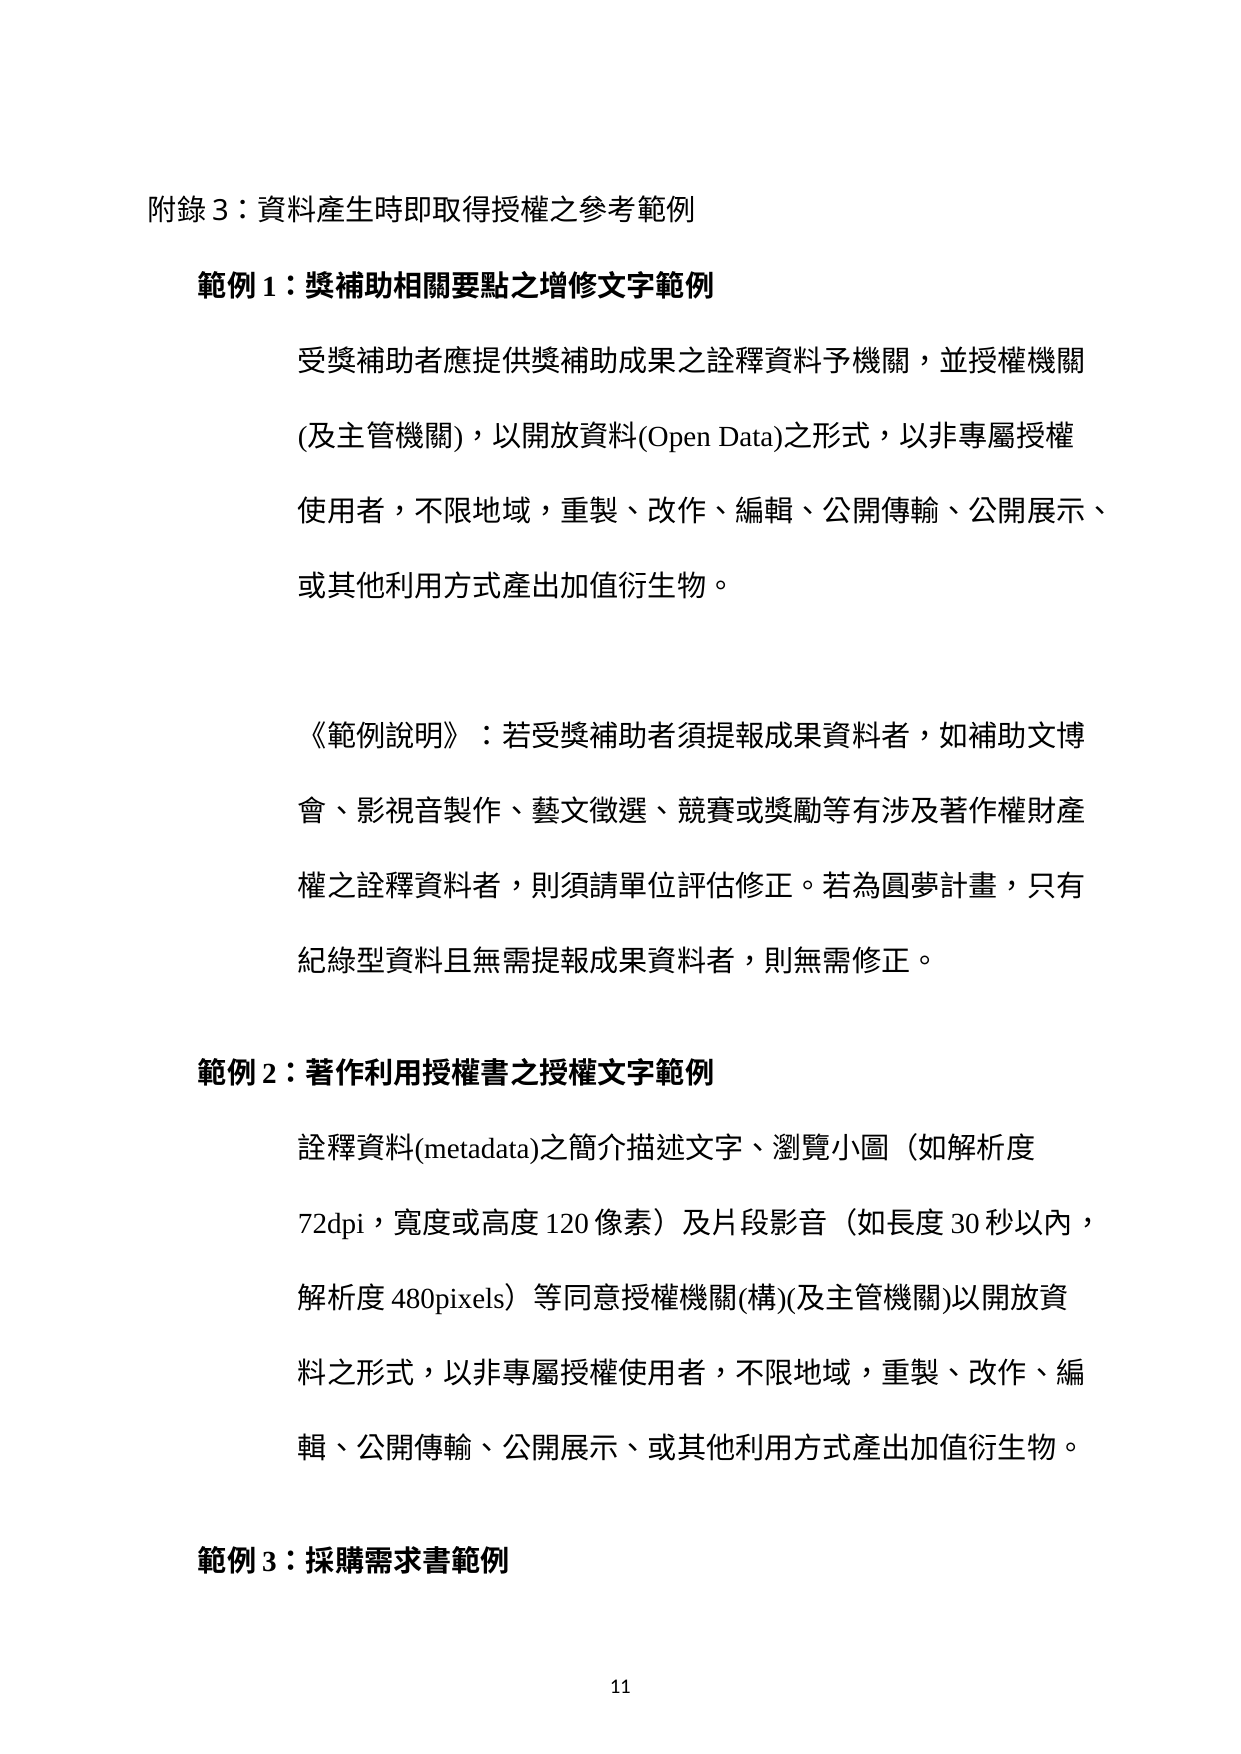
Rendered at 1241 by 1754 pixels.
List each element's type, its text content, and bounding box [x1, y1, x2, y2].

text 受獎補助者應提供獎補助成果之詮釋資料予機關，並授權機關(及主管機關)，以開放資料(Open Data)之形式，以非專屬授權使用者，不限地域，重製、改作、編輯、公開傳輸、公開展示、或其他利用方式產出加值衍生物。 [298, 314, 1092, 614]
text 範例1：獎補助相關要點之增修文字範例 [198, 239, 1092, 314]
subtitle 附錄3：資料產生時即取得授權之參考範例 [148, 164, 1092, 239]
text 範例2：著作利用授權書之授權文字範例 [198, 1027, 1092, 1102]
text 範例3：採購需求書範例 [198, 1514, 1092, 1589]
text 《範例說明》：若受獎補助者須提報成果資料者，如補助文博會、影視音製作、藝文徵選、競賽或獎勵等有涉及著作權財產權之詮釋資料者，則須請單位評估修正。若為圓夢計畫，只有紀綠型資料且無需提報成果資料者，則無需修正。 [298, 689, 1092, 989]
text 詮釋資料(metadata)之簡介描述文字、瀏覽小圖（如解析度72dpi，寬度或高度120像素）及片段影音（如長度30秒以內，解析度480pixels）等同意授權機關(構)(及主管機關)以開放資料之形式，以非專屬授權使用者，不限地域，重製、改作、編輯、公開傳輸、公開展示、或其他利用方式產出加值衍生物。 [298, 1102, 1092, 1477]
